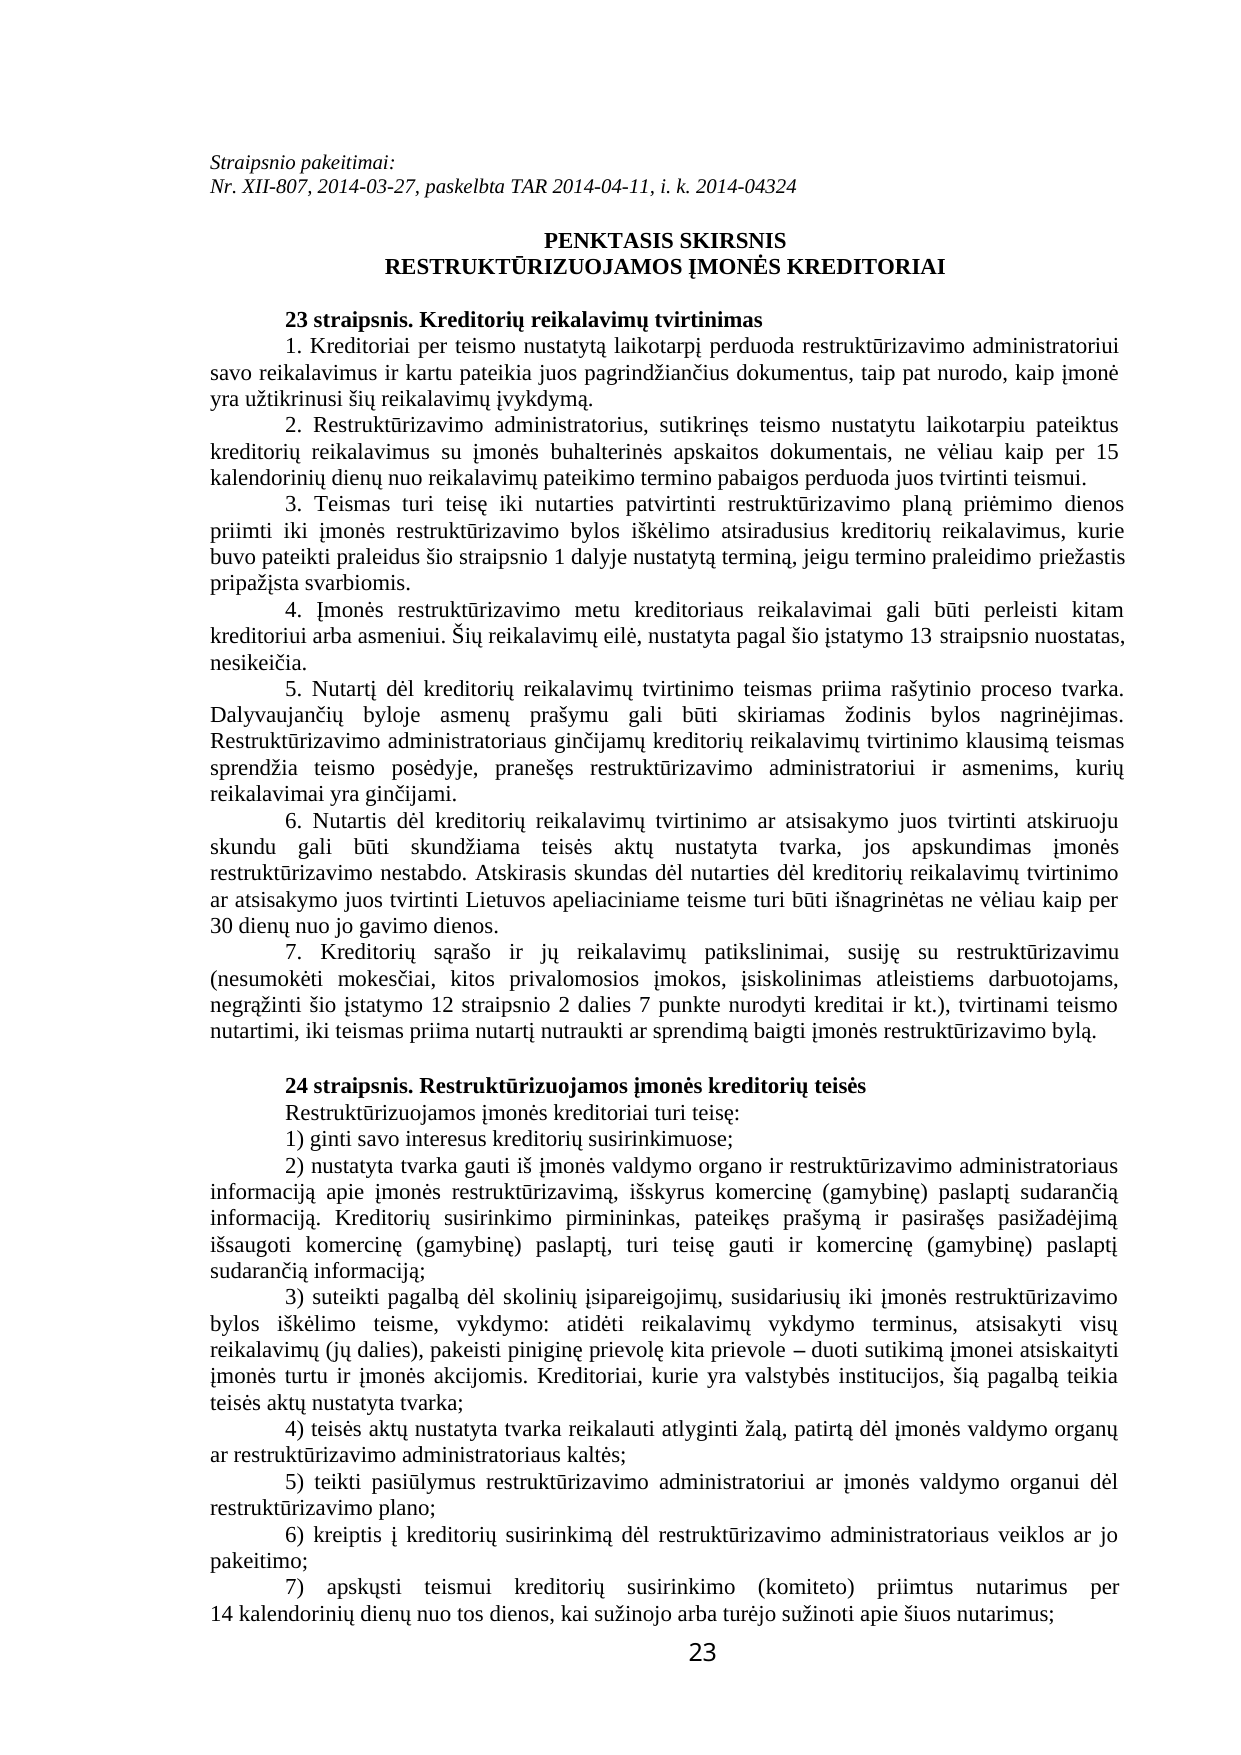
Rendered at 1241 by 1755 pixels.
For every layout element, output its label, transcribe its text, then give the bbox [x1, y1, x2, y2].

text 7) apskųsti teismui kreditorių susirinkimo (komiteto) priimtus nutarimus per 14 kalendorinių dienų nuo tos dienos, kai sužinojo arba turėjo sužinoti apie šiuos nutarimus; [210, 1573, 1120, 1626]
text 3) suteikti pagalbą dėl skolinių įsipareigojimų, susidariusių iki įmonės restruktūrizavimo bylos iškėlimo teisme, vykdymo: atidėti reikalavimų vykdymo terminus, atsisakyti visų reikalavimų (jų dalies), pakeisti piniginę prievolę kita prievole – duoti sutikimą įmonei atsiskaityti įmonės turtu ir įmonės akcijomis. Kreditoriai, kurie yra valstybės institucijos, šią pagalbą teikia teisės aktų nustatyta tvarka; [210, 1283, 1119, 1415]
text 4. Įmonės restruktūrizavimo metu kreditoriaus reikalavimai gali būti perleisti kitam kreditoriui arba asmeniui. Šių reikalavimų eilė, nustatyta pagal šio įstatymo 13 straipsnio nuostatas, nesikeičia. [210, 596, 1126, 675]
text Nr. XII-807, 2014-03-27, paskelbta TAR 2014-04-11, i. k. 2014-04324 [210, 174, 1120, 198]
text 2) nustatyta tvarka gauti iš įmonės valdymo organo ir restruktūrizavimo administratoriaus informaciją apie įmonės restruktūrizavimą, išskyrus komercinę (gamybinę) paslaptį sudarančią informaciją. Kreditorių susirinkimo pirmininkas, pateikęs prašymą ir pasirašęs pasižadėjimą išsaugoti komercinę (gamybinę) paslaptį, turi teisę gauti ir komercinę (gamybinę) paslaptį sudarančią informaciją; [210, 1152, 1119, 1283]
text 6) kreiptis į kreditorių susirinkimą dėl restruktūrizavimo administratoriaus veiklos ar jo pakeitimo; [210, 1521, 1119, 1573]
text 4) teisės aktų nustatyta tvarka reikalauti atlyginti žalą, patirtą dėl įmonės valdymo organų ar restruktūrizavimo administratoriaus kaltės; [210, 1415, 1119, 1468]
text Straipsnio pakeitimai: [210, 150, 1120, 174]
text PENKTASIS SKIRSNIS [210, 227, 1120, 253]
text 1. Kreditoriai per teismo nustatytą laikotarpį perduoda restruktūrizavimo administratoriui savo reikalavimus ir kartu pateikia juos pagrindžiančius dokumentus, taip pat nurodo, kaip įmonė yra užtikrinusi šių reikalavimų įvykdymą. [210, 332, 1120, 411]
text 6. Nutartis dėl kreditorių reikalavimų tvirtinimo ar atsisakymo juos tvirtinti atskiruoju skundu gali būti skundžiama teisės aktų nustatyta tvarka, jos apskundimas įmonės restruktūrizavimo nestabdo. Atskirasis skundas dėl nutarties dėl kreditorių reikalavimų tvirtinimo ar atsisakymo juos tvirtinti Lietuvos apeliaciniame teisme turi būti išnagrinėtas ne vėliau kaip per 30 dienų nuo jo gavimo dienos. [210, 807, 1120, 938]
text 3. Teismas turi teisę iki nutarties patvirtinti restruktūrizavimo planą priėmimo dienos priimti iki įmonės restruktūrizavimo bylos iškėlimo atsiradusius kreditorių reikalavimus, kurie buvo pateikti praleidus šio straipsnio 1 dalyje nustatytą terminą, jeigu termino praleidimo priežastis pripažįsta svarbiomis. [210, 490, 1126, 596]
text 24 straipsnis. Restruktūrizuojamos įmonės kreditorių teisės [210, 1073, 1119, 1099]
text Restruktūrizuojamos įmonės kreditoriai turi teisę: [210, 1099, 1119, 1125]
text 1) ginti savo interesus kreditorių susirinkimuose; [210, 1125, 1119, 1152]
text 5. Nutartį dėl kreditorių reikalavimų tvirtinimo teismas priima rašytinio proceso tvarka. Dalyvaujančių byloje asmenų prašymu gali būti skiriamas žodinis bylos nagrinėjimas. Restruktūrizavimo administratoriaus ginčijamų kreditorių reikalavimų tvirtinimo klausimą teismas sprendžia teismo posėdyje, pranešęs restruktūrizavimo administratoriui ir asmenims, kurių reikalavimai yra ginčijami. [210, 675, 1126, 807]
text 2. Restruktūrizavimo administratorius, sutikrinęs teismo nustatytu laikotarpiu pateiktus kreditorių reikalavimus su įmonės buhalterinės apskaitos dokumentais, ne vėliau kaip per 15 kalendorinių dienų nuo reikalavimų pateikimo termino pabaigos perduoda juos tvirtinti teismui. [210, 411, 1120, 490]
text 23 straipsnis. Kreditorių reikalavimų tvirtinimas [210, 306, 1120, 332]
text Restruktūrizuojamos įmonės kreditoriai [210, 253, 1120, 279]
text 7. Kreditorių sąrašo ir jų reikalavimų patikslinimai, susiję su restruktūrizavimu (nesumokėti mokesčiai, kitos privalomosios įmokos, įsiskolinimas atleistiems darbuotojams, negrąžinti šio įstatymo 12 straipsnio 2 dalies 7 punkte nurodyti kreditai ir kt.), tvirtinami teismo nutartimi, iki teismas priima nutartį nutraukti ar sprendimą baigti įmonės restruktūrizavimo bylą. [210, 938, 1120, 1044]
text 5) teikti pasiūlymus restruktūrizavimo administratoriui ar įmonės valdymo organui dėl restruktūrizavimo plano; [210, 1468, 1119, 1521]
